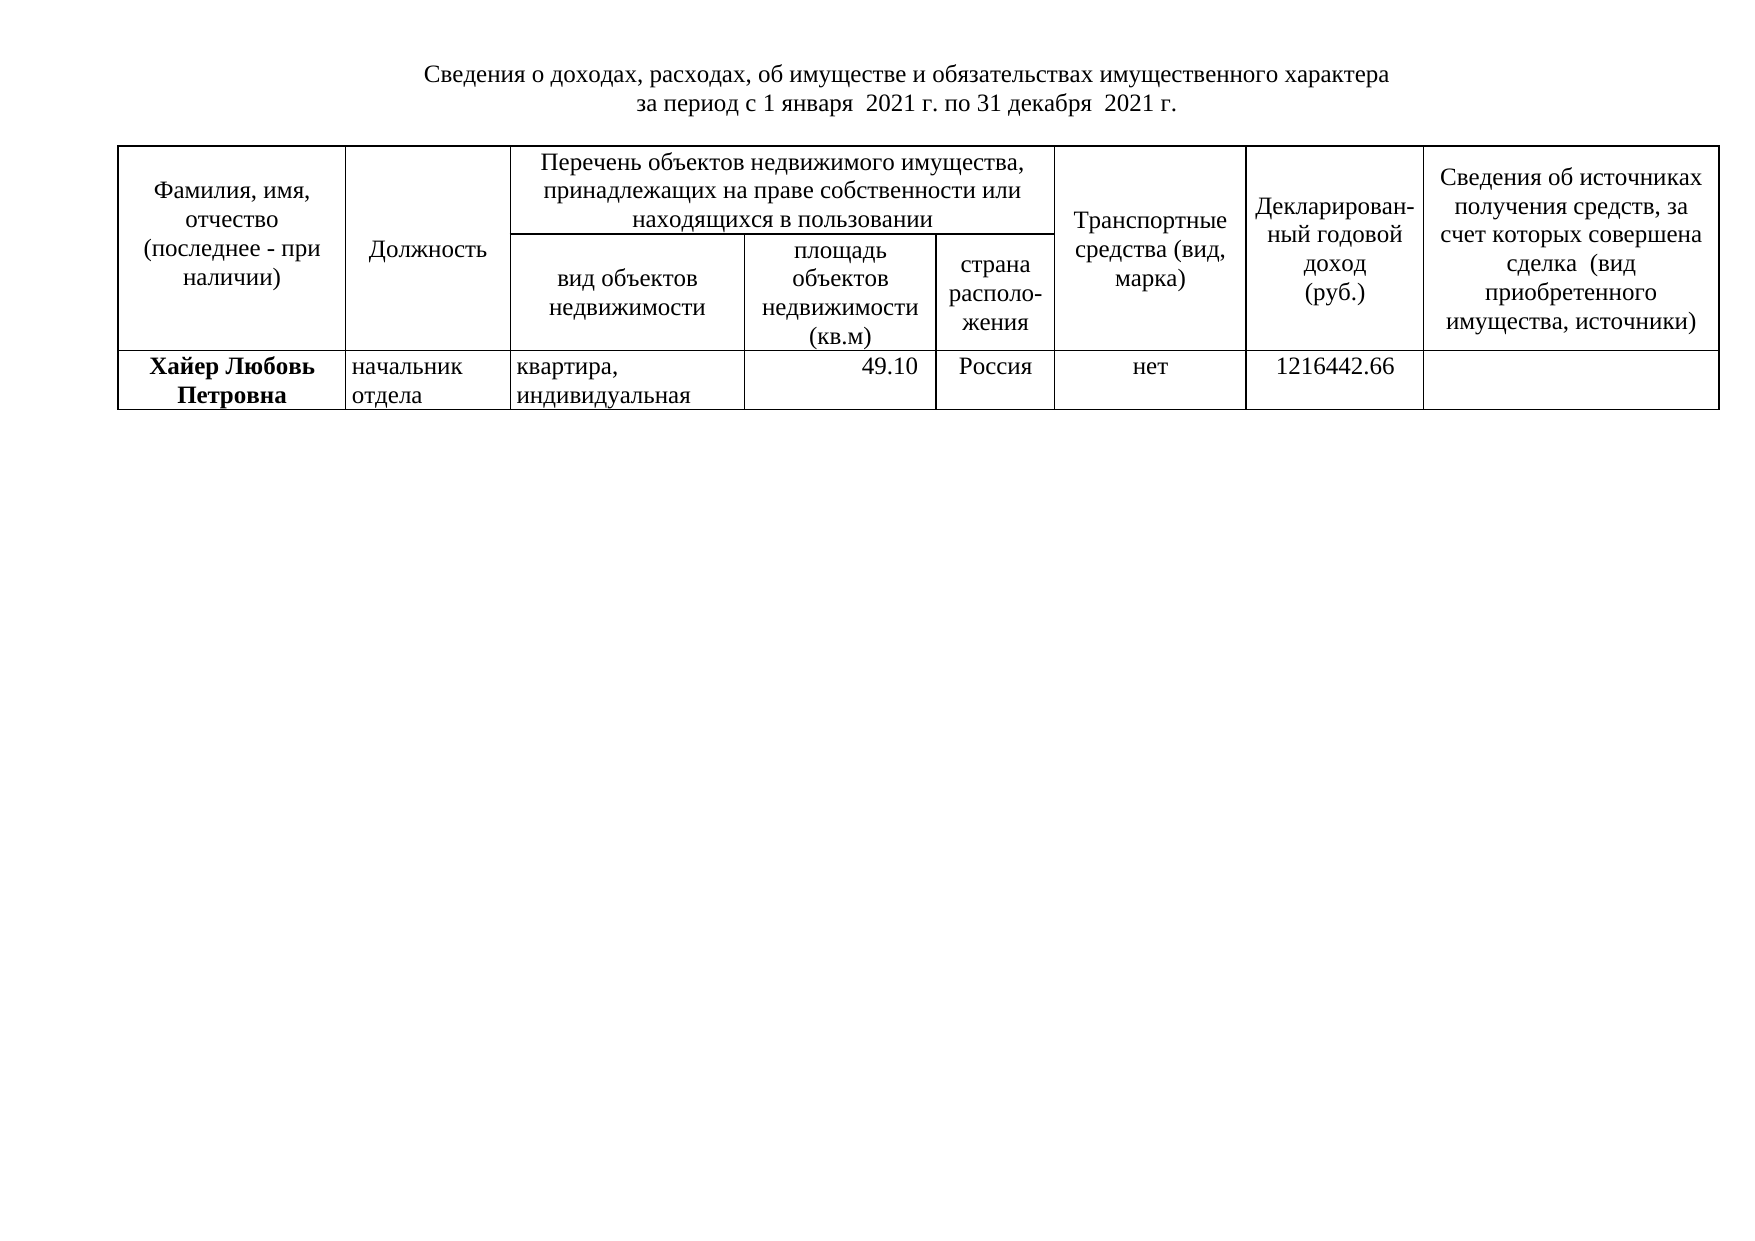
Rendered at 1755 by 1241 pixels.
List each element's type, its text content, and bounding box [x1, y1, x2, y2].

table_cell Хайер Любовь Петровна [119, 351, 345, 409]
table_cell 49.10 [745, 351, 935, 409]
table_header Декларирован-ный годовой доход (руб.) [1247, 147, 1423, 350]
table_header Сведения об источниках получения средств, за счет которых совершена сделка (вид приобретенного имущества, источники) [1424, 147, 1718, 350]
table_cell площадь объектов недвижимости (кв.м) [745, 235, 935, 350]
table_cell нет [1055, 351, 1245, 409]
table_header Должность [346, 147, 510, 350]
table_cell Россия [937, 351, 1054, 409]
table_cell начальник отдела [346, 351, 510, 409]
table_cell 1216442.66 [1247, 351, 1423, 409]
text за период с 1 января 2021 г. по 31 декабря 2021 г. [118, 88, 1695, 117]
table_cell вид объектов недвижимости [511, 235, 744, 350]
table_cell квартира, индивидуальная [511, 351, 744, 409]
table_cell страна располо- жения [937, 235, 1054, 350]
table_header Транспортные средства (вид, марка) [1055, 147, 1245, 350]
table_cell [1424, 351, 1718, 409]
text Сведения о доходах, расходах, об имуществе и обязательствах имущественного характера [118, 59, 1695, 88]
table_header Перечень объектов недвижимого имущества, принадлежащих на праве собственности или находящихся в пользовании [511, 147, 1054, 233]
table_header Фамилия, имя, отчество (последнее - при наличии) [119, 147, 345, 350]
